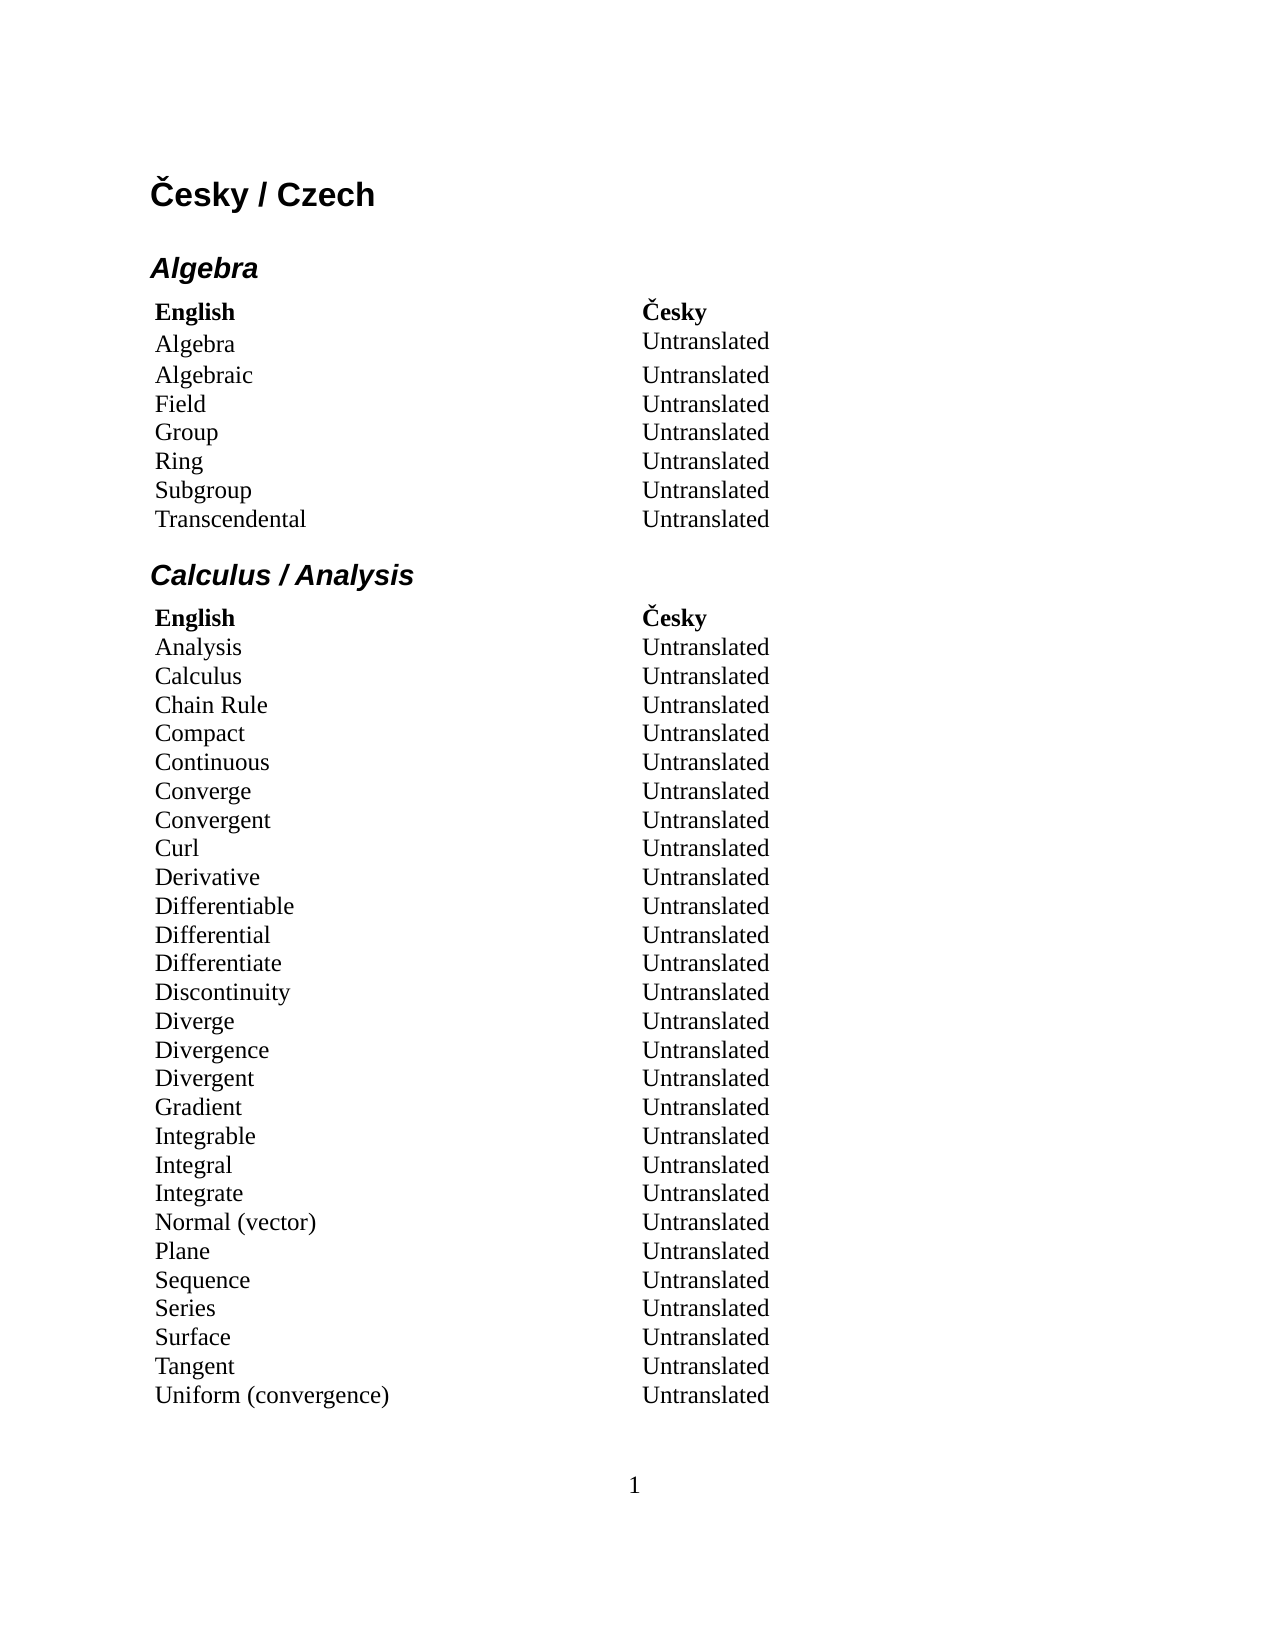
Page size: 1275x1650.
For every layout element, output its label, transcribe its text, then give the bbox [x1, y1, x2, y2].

table_cell Compact [150, 719, 637, 747]
table_cell Untranslated [638, 1265, 1125, 1293]
table_cell Untranslated [638, 1380, 1125, 1408]
table_cell Surface [150, 1322, 637, 1351]
table_cell Untranslated [638, 475, 1125, 504]
table_cell Integral [150, 1150, 637, 1178]
table_cell Untranslated [638, 1092, 1125, 1121]
table_cell Untranslated [638, 690, 1125, 718]
table_cell Convergent [150, 805, 637, 833]
table_cell Untranslated [638, 1236, 1125, 1265]
table_cell Untranslated [638, 1294, 1125, 1322]
table_cell Series [150, 1294, 637, 1322]
table_cell Plane [150, 1236, 637, 1265]
table_cell Differentiable [150, 891, 637, 920]
table_cell Continuous [150, 747, 637, 776]
table_cell Untranslated [638, 1179, 1125, 1207]
table_cell Sequence [150, 1265, 637, 1293]
table_cell Untranslated [638, 1035, 1125, 1063]
table_cell Curl [150, 834, 637, 862]
table_cell Field [150, 389, 637, 417]
table_cell Untranslated [638, 661, 1125, 690]
table_header Česky [638, 604, 1125, 632]
table_header English [150, 297, 637, 326]
table_cell Analysis [150, 632, 637, 661]
table_cell Differential [150, 920, 637, 948]
table_cell Untranslated [638, 977, 1125, 1006]
table_cell Untranslated [638, 418, 1125, 446]
table_cell Converge [150, 776, 637, 805]
table_cell Uniform (convergence) [150, 1380, 637, 1408]
table_cell ﻿Algebra [150, 326, 637, 360]
table_cell Untranslated [638, 446, 1125, 475]
table_cell Untranslated [638, 1351, 1125, 1380]
table_cell Gradient [150, 1092, 637, 1121]
table_cell Discontinuity [150, 977, 637, 1006]
table_cell Untranslated [638, 920, 1125, 948]
table_cell Untranslated [638, 1322, 1125, 1351]
subtitle Česky / Czech [150, 175, 1125, 214]
table_cell Untranslated [638, 389, 1125, 417]
table_cell Subgroup [150, 475, 637, 504]
table_cell Untranslated [638, 1207, 1125, 1236]
table_cell Untranslated [638, 949, 1125, 977]
table_cell Group [150, 418, 637, 446]
table_cell Untranslated [638, 747, 1125, 776]
table_cell Differentiate [150, 949, 637, 977]
table_cell Untranslated [638, 1121, 1125, 1150]
subtitle Calculus / Analysis [150, 557, 1125, 591]
table_cell Calculus [150, 661, 637, 690]
table_cell Untranslated [638, 360, 1125, 389]
table_cell Derivative [150, 862, 637, 891]
table_cell Normal (vector) [150, 1207, 637, 1236]
table_cell Tangent [150, 1351, 637, 1380]
table_header Česky [638, 297, 1125, 326]
table_cell Ring [150, 446, 637, 475]
table_cell Integrable [150, 1121, 637, 1150]
table_cell Chain Rule [150, 690, 637, 718]
table_cell Integrate [150, 1179, 637, 1207]
table_cell Algebraic [150, 360, 637, 389]
table_cell Untranslated [638, 504, 1125, 532]
table_cell Untranslated [638, 834, 1125, 862]
table_cell Transcendental [150, 504, 637, 532]
table_cell Untranslated [638, 632, 1125, 661]
table_cell Untranslated [638, 776, 1125, 805]
table_cell Untranslated [638, 326, 1125, 360]
table_cell Untranslated [638, 1150, 1125, 1178]
table_cell Divergence [150, 1035, 637, 1063]
table_cell Untranslated [638, 1064, 1125, 1092]
table_header English [150, 604, 637, 632]
table_cell Untranslated [638, 719, 1125, 747]
table_cell Untranslated [638, 805, 1125, 833]
table_cell Untranslated [638, 891, 1125, 920]
table_cell Divergent [150, 1064, 637, 1092]
table_cell Untranslated [638, 862, 1125, 891]
table_cell Diverge [150, 1006, 637, 1035]
table_cell Untranslated [638, 1006, 1125, 1035]
subtitle Algebra [150, 251, 1125, 285]
